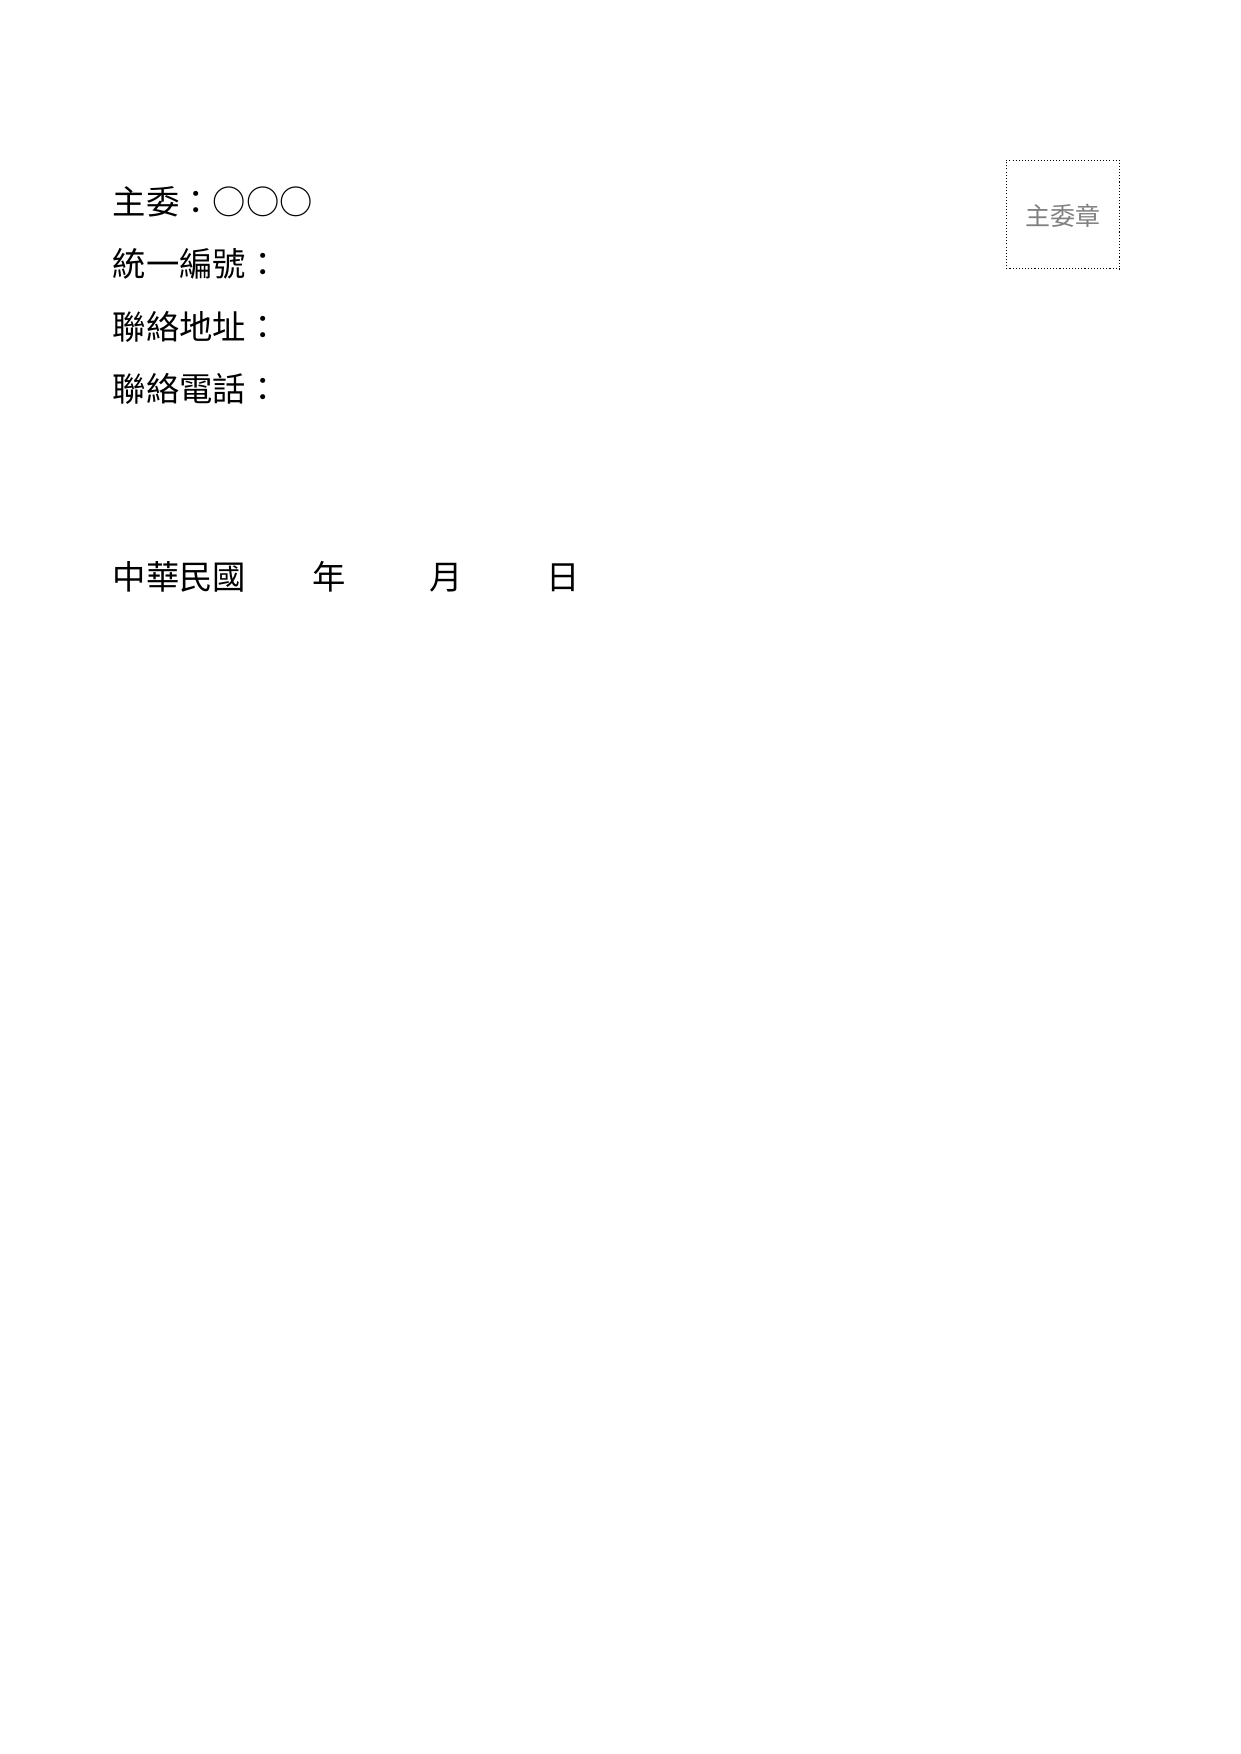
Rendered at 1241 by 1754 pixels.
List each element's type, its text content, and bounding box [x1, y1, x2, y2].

text 主委章 [1022, 196, 1104, 233]
text 主委：○○○ [112, 158, 1120, 269]
text 中華民國 年 月 日 [112, 533, 1103, 596]
text 聯絡電話： [112, 346, 1103, 408]
text 統一編號： [112, 221, 1103, 283]
text 聯絡地址： [112, 283, 1103, 346]
